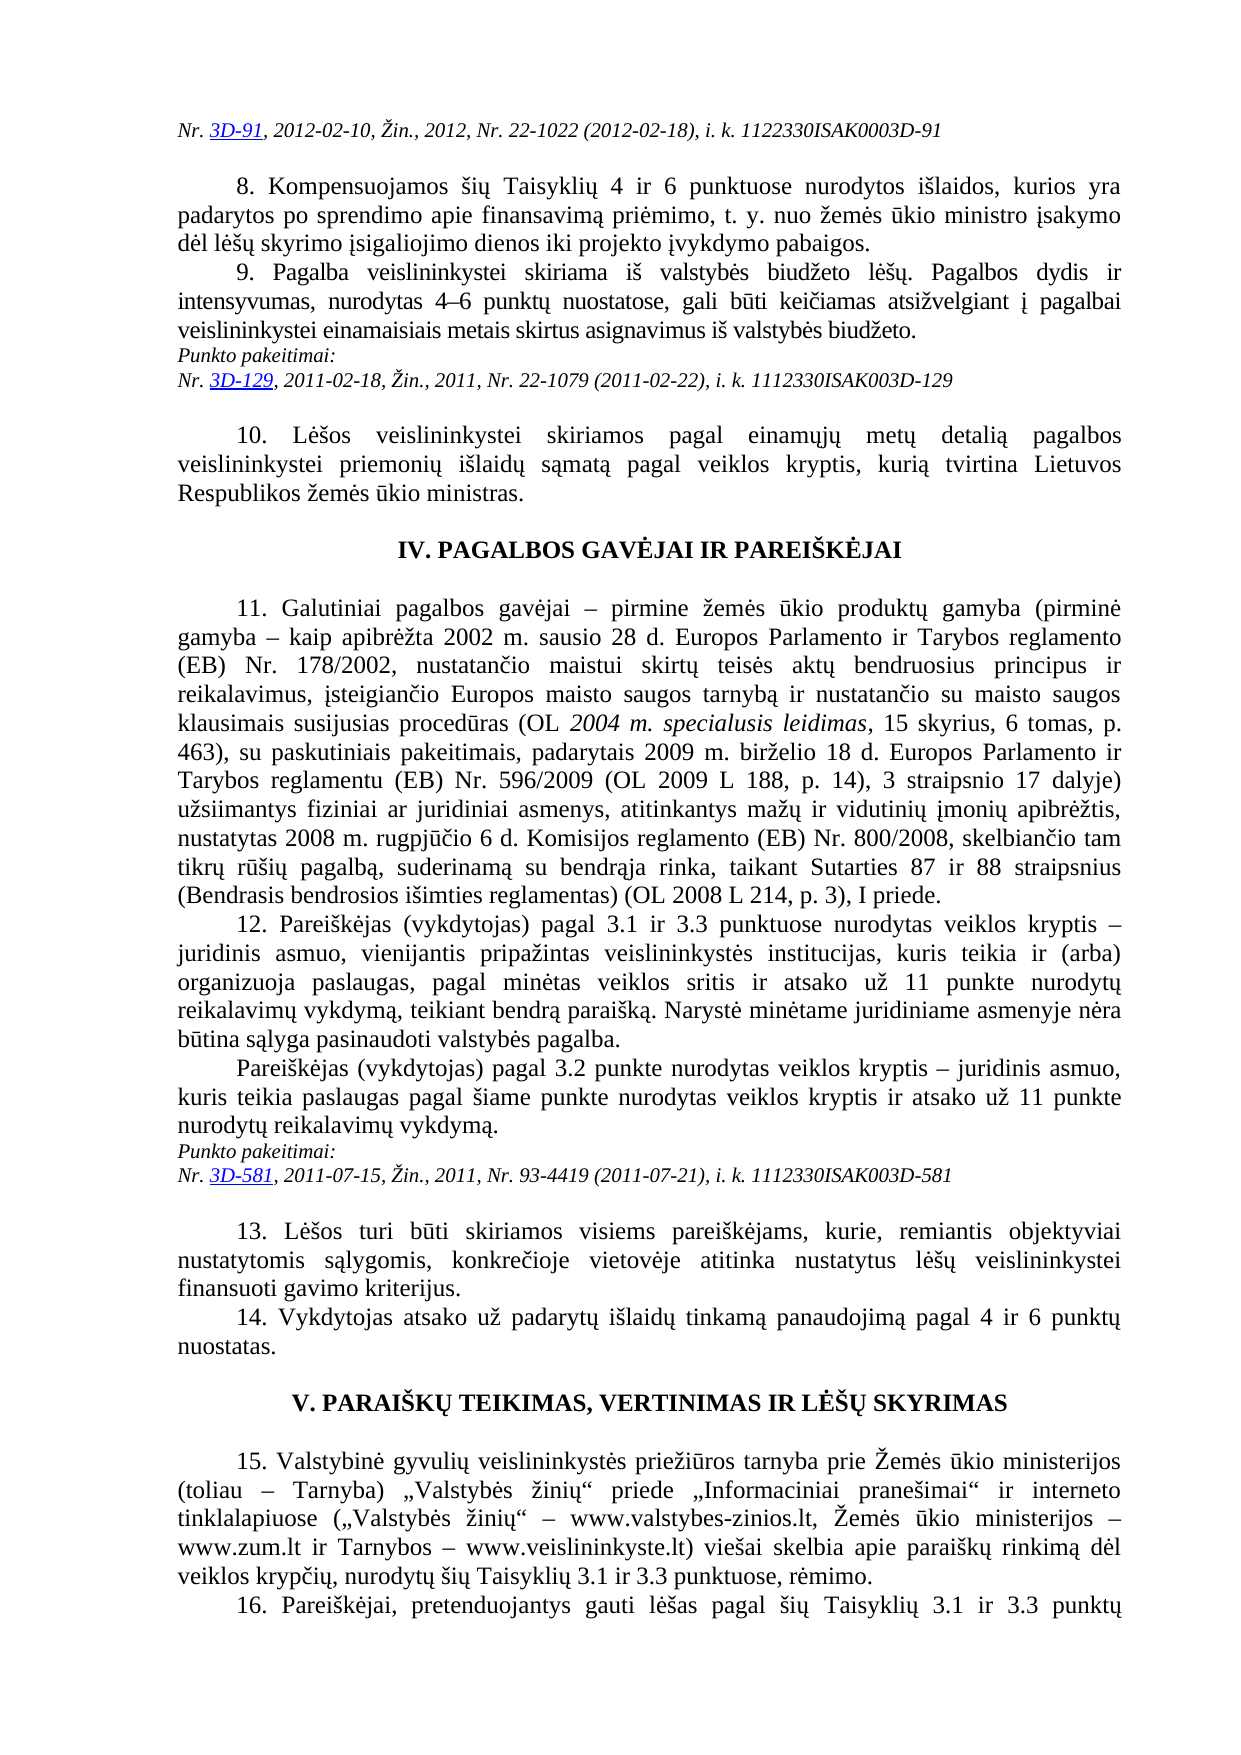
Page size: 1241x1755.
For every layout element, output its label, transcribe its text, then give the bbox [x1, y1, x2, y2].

text 14. Vykdytojas atsako už padarytų išlaidų tinkamą panaudojimą pagal 4 ir 6 punktų nuostatas. [177, 1302, 1122, 1360]
text 11. Galutiniai pagalbos gavėjai – pirmine žemės ūkio produktų gamyba (pirminė gamyba – kaip apibrėžta 2002 m. sausio 28 d. Europos Parlamento ir Tarybos reglamento (EB) Nr. 178/2002, nustatančio maistui skirtų teisės aktų bendruosius principus ir reikalavimus, įsteigiančio Europos maisto saugos tarnybą ir nustatančio su maisto saugos klausimais susijusias procedūras (OL 2004 m. specialusis leidimas, 15 skyrius, 6 tomas, p. 463), su paskutiniais pakeitimais, padarytais 2009 m. birželio 18 d. Europos Parlamento ir tarybos reglamentu (EB) Nr. 596/2009 (OL 2009 L 188, p. 14), 3 straipsnio 17 dalyje) užsiimantys fiziniai ar juridiniai asmenys, atitinkantys mažų ir vidutinių įmonių apibrėžtis, nustatytas 2008 m. rugpjūčio 6 d. Komisijos reglamento (EB) Nr. 800/2008, skelbiančio tam tikrų rūšių pagalbą, suderinamą su bendrąja rinka, taikant Sutarties 87 ir 88 straipsnius (Bendrasis bendrosios išimties reglamentas) (OL 2008 L 214, p. 3), I priede. [177, 593, 1122, 909]
text Punkto pakeitimai: [177, 343, 1122, 367]
text Punkto pakeitimai: [177, 1139, 1122, 1163]
text V. PARAIŠKŲ TEIKIMAS, VERTINIMAS IR LĖŠŲ SKYRIMAS [177, 1388, 1122, 1417]
text Nr. 3D-581, 2011-07-15, Žin., 2011, Nr. 93-4419 (2011-07-21), i. k. 1112330ISAK003D-581 [177, 1163, 1122, 1187]
text 8. Kompensuojamos šių Taisyklių 4 ir 6 punktuose nurodytos išlaidos, kurios yra padarytos po sprendimo apie finansavimą priėmimo, t. y. nuo žemės ūkio ministro įsakymo dėl lėšų skyrimo įsigaliojimo dienos iki projekto įvykdymo pabaigos. [177, 171, 1122, 257]
text 16. Pareiškėjai, pretenduojantys gauti lėšas pagal šių taisyklių 3.1 ir 3.3 punktų [177, 1590, 1122, 1618]
text 10. Lėšos veislininkystei skiriamos pagal einamųjų metų detalią pagalbos veislininkystei priemonių išlaidų sąmatą pagal veiklos kryptis, kurią tvirtina Lietuvos Respublikos žemės ūkio ministras. [177, 420, 1122, 507]
text 12. Pareiškėjas (vykdytojas) pagal 3.1 ir 3.3 punktuose nurodytas veiklos kryptis – juridinis asmuo, vienijantis pripažintas veislininkystės institucijas, kuris teikia ir (arba) organizuoja paslaugas, pagal minėtas veiklos sritis ir atsako už 11 punkte nurodytų reikalavimų vykdymą, teikiant bendrą paraišką. Narystė minėtame juridiniame asmenyje nėra būtina sąlyga pasinaudoti valstybės pagalba. [177, 909, 1122, 1053]
text Nr. 3D-91, 2012-02-10, Žin., 2012, Nr. 22-1022 (2012-02-18), i. k. 1122330ISAK0003D-91 [177, 118, 1122, 142]
text 13. Lėšos turi būti skiriamos visiems pareiškėjams, kurie, remiantis objektyviai nustatytomis sąlygomis, konkrečioje vietovėje atitinka nustatytus lėšų veislininkystei finansuoti gavimo kriterijus. [177, 1216, 1122, 1302]
text 15. Valstybinė gyvulių veislininkystės priežiūros tarnyba prie Žemės ūkio ministerijos (toliau – Tarnyba) „Valstybės žinių“ priede „Informaciniai pranešimai“ ir interneto tinklalapiuose („Valstybės žinių“ – www.valstybes-zinios.lt, Žemės ūkio ministerijos – www.zum.lt ir Tarnybos – www.veislininkyste.lt) viešai skelbia apie paraiškų rinkimą dėl veiklos krypčių, nurodytų šių taisyklių 3.1 ir 3.3 punktuose, rėmimo. [177, 1446, 1122, 1590]
text Pareiškėjas (vykdytojas) pagal 3.2 punkte nurodytas veiklos kryptis – juridinis asmuo, kuris teikia paslaugas pagal šiame punkte nurodytas veiklos kryptis ir atsako už 11 punkte nurodytų reikalavimų vykdymą. [177, 1053, 1122, 1139]
text 9. Pagalba veislininkystei skiriama iš valstybės biudžeto lėšų. Pagalbos dydis ir intensyvumas, nurodytas 4–6 punktų nuostatose, gali būti keičiamas atsižvelgiant į pagalbai veislininkystei einamaisiais metais skirtus asignavimus iš valstybės biudžeto. [177, 257, 1122, 343]
text IV. PAGALBOS GAVĖJAI IR PAREIŠKĖJAI [177, 535, 1122, 564]
text Nr. 3D-129, 2011-02-18, Žin., 2011, Nr. 22-1079 (2011-02-22), i. k. 1112330ISAK003D-129 [177, 367, 1122, 392]
